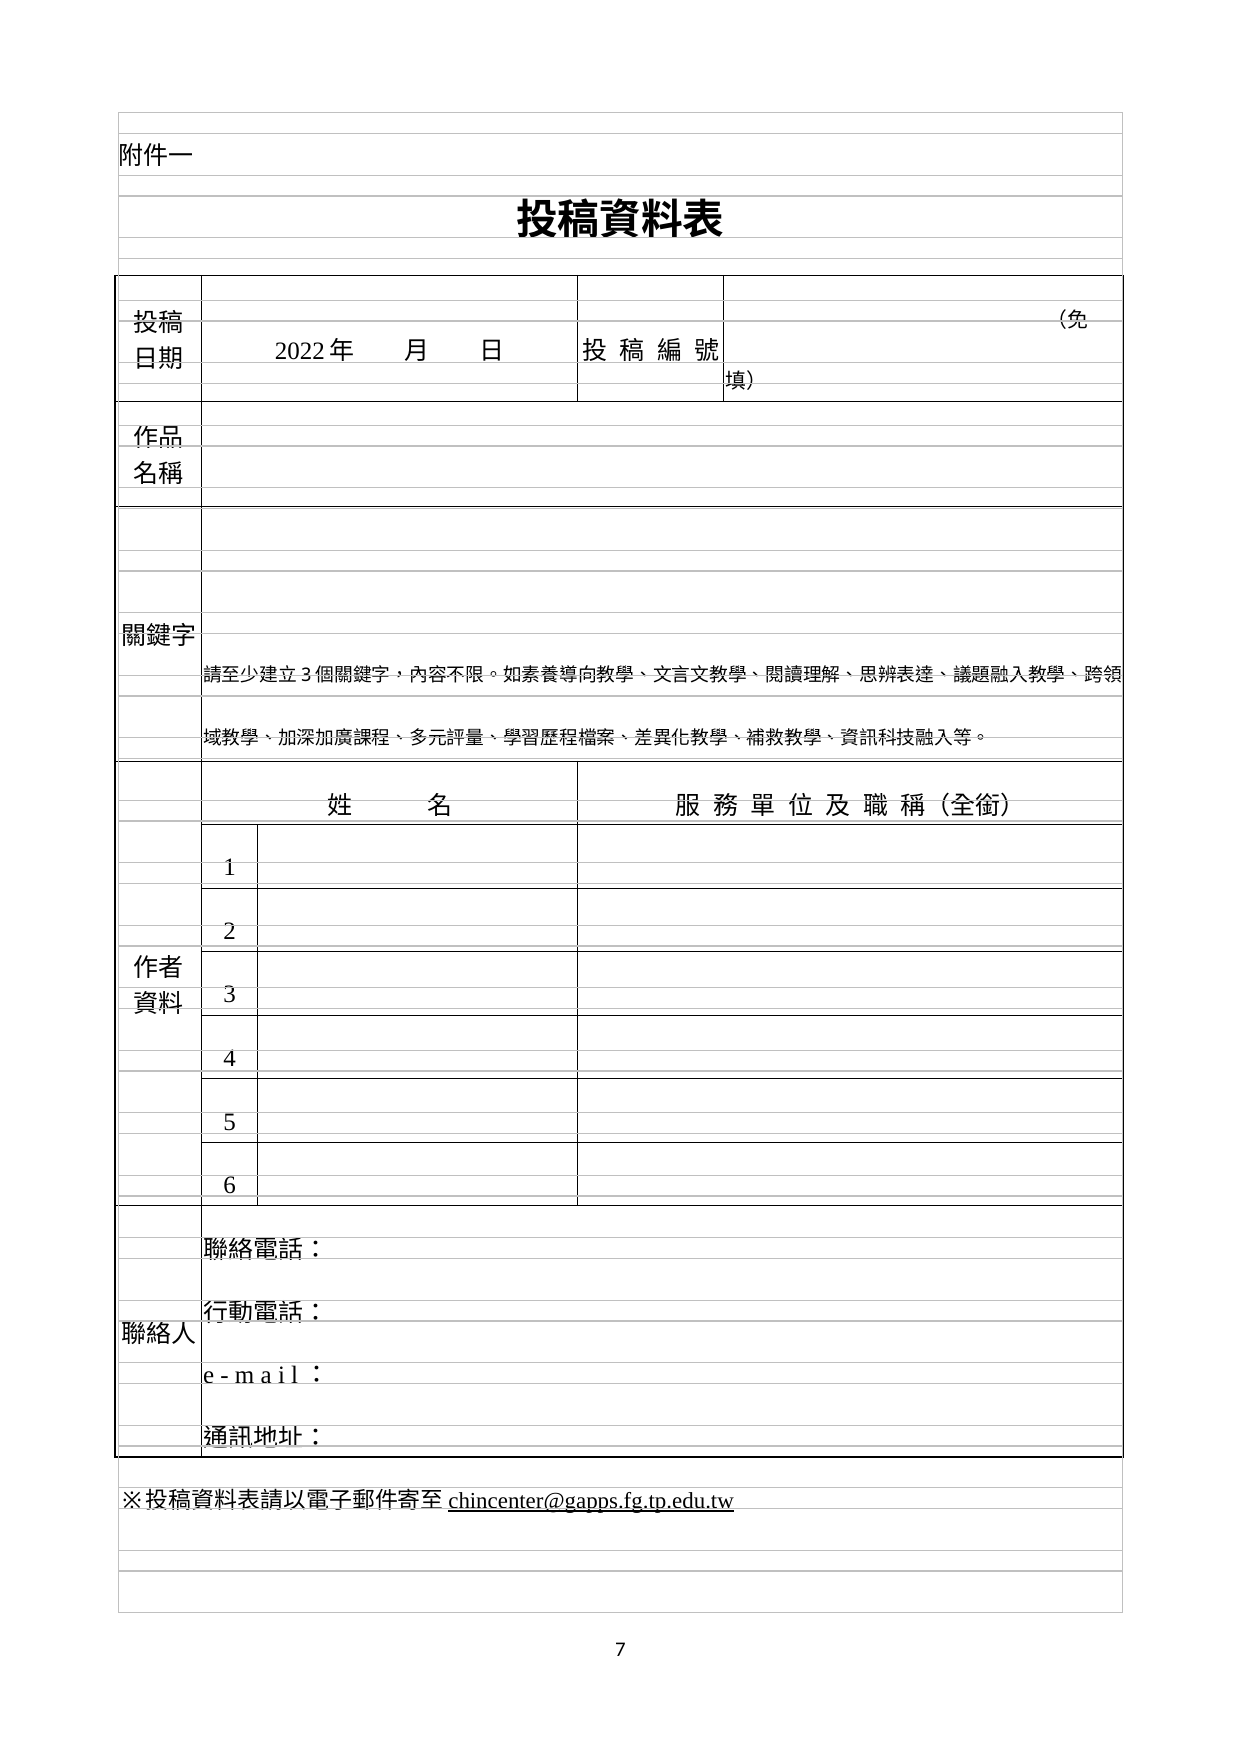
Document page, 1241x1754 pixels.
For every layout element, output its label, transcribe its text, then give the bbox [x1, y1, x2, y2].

table_cell 作品 名稱 [119, 402, 201, 425]
table_cell 作者 資料 [119, 947, 201, 987]
table_cell 姓 名 [202, 762, 577, 800]
table_header 2022年 月 日 [202, 322, 577, 362]
table_cell [119, 1301, 201, 1320]
table_header 投稿 日期 [119, 384, 201, 401]
table_cell 2 [202, 947, 257, 951]
table_cell 作者 資料 [119, 1051, 201, 1070]
table_cell [119, 1447, 201, 1456]
table_cell [258, 1134, 577, 1142]
table_header [202, 276, 577, 300]
text [119, 113, 1122, 133]
table_cell 聯絡電話： 行動電話： e-mail： 通訊地址： [202, 1206, 1122, 1237]
table_cell [258, 952, 577, 987]
table_cell [202, 1072, 257, 1078]
table_cell [202, 1134, 257, 1142]
table_cell 作者 資料 [119, 1134, 201, 1175]
table_cell 關鍵字 [119, 634, 201, 675]
table_cell [119, 1206, 201, 1237]
table_cell [202, 1079, 257, 1112]
table_cell 請至少建立3個關鍵字，內容不限。如素養導向教學、文言文教學、閱讀理解、思辨表達、議題融入教學、跨領域教學、加深加廣課程、多元評量、學習歷程檔案、差異化教學、補救教學、資訊科技融入等。 [202, 509, 1122, 550]
table_cell 請至少建立3個關鍵字，內容不限。如素養導向教學、文言文教學、閱讀理解、思辨表達、議題融入教學、跨領域教學、加深加廣課程、多元評量、學習歷程檔案、差異化教學、補救教學、資訊科技融入等。 [202, 697, 1122, 737]
table_cell [578, 884, 1122, 888]
table_cell 服 務 單 位 及 職 稱（全銜） [578, 801, 1122, 820]
table_cell [119, 1426, 201, 1445]
table_cell [202, 952, 257, 987]
text ※投稿資料表請以電子郵件寄至chincenter@gapps.fg.tp.edu.tw [119, 1458, 1122, 1487]
text 投稿資料表 [119, 197, 1122, 237]
table_cell 聯絡人 [119, 1322, 201, 1362]
table_cell 聯絡電話： 行動電話： e-mail： 通訊地址： [244, 1238, 294, 1258]
table_cell [258, 988, 577, 1008]
table_header [578, 276, 723, 300]
table_cell 聯絡電話： 行動電話： e-mail： 通訊地址： [266, 1426, 294, 1445]
table_cell [258, 1113, 577, 1133]
table_cell [578, 1113, 1122, 1133]
table_cell 聯絡電話： 行動電話： e-mail： 通訊地址： [202, 1301, 234, 1320]
table_cell [578, 947, 1122, 951]
table_cell [578, 926, 1122, 945]
table_cell [578, 1079, 1122, 1112]
table_header [578, 384, 723, 401]
table_cell [258, 947, 577, 951]
table_cell [258, 1176, 577, 1195]
table_cell [258, 1009, 577, 1015]
table_cell [202, 1016, 257, 1050]
table_cell 請至少建立3個關鍵字，內容不限。如素養導向教學、文言文教學、閱讀理解、思辨表達、議題融入教學、跨領域教學、加深加廣課程、多元評量、學習歷程檔案、差異化教學、補救教學、資訊科技融入等。 [202, 676, 1122, 695]
table_cell [258, 825, 577, 862]
table_cell 聯絡電話： 行動電話： e-mail： 通訊地址： [202, 1426, 242, 1445]
table_cell 作品 名稱 [147, 426, 201, 445]
table_cell [578, 988, 1122, 1008]
table_cell 作者 資料 [119, 801, 201, 820]
table_cell 請至少建立3個關鍵字，內容不限。如素養導向教學、文言文教學、閱讀理解、思辨表達、議題融入教學、跨領域教學、加深加廣課程、多元評量、學習歷程檔案、差異化教學、補救教學、資訊科技融入等。 [202, 551, 1122, 570]
table_header （免填） [724, 322, 1122, 362]
table_cell [578, 1143, 1122, 1175]
table_cell [258, 1016, 577, 1050]
table_cell 作品 名稱 [119, 488, 201, 506]
table_cell [258, 1051, 577, 1070]
table_cell [578, 863, 1122, 883]
table_cell [119, 1363, 201, 1383]
table_cell 1 [202, 825, 257, 862]
table_cell [258, 926, 577, 945]
table_cell 2 [202, 889, 257, 925]
table_cell 聯絡電話： 行動電話： e-mail： 通訊地址： [296, 1238, 1122, 1258]
table_header （免填） [724, 276, 1122, 300]
table_cell 作者 資料 [119, 863, 201, 883]
table_cell [202, 488, 1122, 506]
table_header [578, 363, 723, 383]
table_header 投稿 日期 [119, 276, 201, 300]
table_cell 姓 名 [437, 807, 447, 813]
table_cell [258, 889, 577, 925]
table_cell 關鍵字 [119, 572, 201, 612]
table_cell 聯絡電話： 行動電話： e-mail： 通訊地址： [202, 1363, 1122, 1383]
table_cell 關鍵字 [119, 613, 201, 633]
text [119, 176, 1122, 195]
table_header （免填） [724, 363, 1122, 383]
table_header [202, 384, 577, 401]
table_cell 請至少建立3個關鍵字，內容不限。如素養導向教學、文言文教學、閱讀理解、思辨表達、議題融入教學、跨領域教學、加深加廣課程、多元評量、學習歷程檔案、差異化教學、補救教學、資訊科技融入等。 [202, 572, 1122, 612]
table_cell [258, 1143, 577, 1175]
table_cell 服 務 單 位 及 職 稱（全銜） [578, 762, 1122, 800]
table_cell [202, 1197, 257, 1205]
table_cell [202, 1143, 257, 1175]
table_cell 請至少建立3個關鍵字，內容不限。如素養導向教學、文言文教學、閱讀理解、思辨表達、議題融入教學、跨領域教學、加深加廣課程、多元評量、學習歷程檔案、差異化教學、補救教學、資訊科技融入等。 [202, 613, 1122, 633]
table_cell 5 [202, 1113, 257, 1133]
table_cell 聯絡電話： 行動電話： e-mail： 通訊地址： [202, 1259, 1122, 1300]
table_cell [202, 1009, 257, 1015]
table_cell [578, 889, 1122, 925]
table_cell 作品 名稱 [119, 447, 201, 487]
table_cell [258, 1079, 577, 1112]
table_cell 聯絡電話： 行動電話： e-mail： 通訊地址： [202, 1322, 1122, 1362]
table_cell 請至少建立3個關鍵字，內容不限。如素養導向教學、文言文教學、閱讀理解、思辨表達、議題融入教學、跨領域教學、加深加廣課程、多元評量、學習歷程檔案、差異化教學、補救教學、資訊科技融入等。 [202, 634, 1122, 675]
table_cell [258, 1072, 577, 1078]
table_cell [202, 426, 1122, 445]
table_cell [258, 1197, 577, 1205]
table_cell 作者 資料 [119, 988, 201, 1008]
table_header [202, 301, 577, 320]
table_cell 作者 資料 [119, 1197, 201, 1205]
text ※投稿資料表請以電子郵件寄至chincenter@gapps.fg.tp.edu.tw [119, 1509, 1122, 1520]
table_cell [578, 825, 1122, 862]
table_header [202, 363, 577, 383]
table_cell 關鍵字 [119, 676, 201, 695]
table_cell [578, 952, 1122, 987]
table_header （免填） [724, 301, 1122, 320]
text ※投稿資料表請以電子郵件寄至chincenter@gapps.fg.tp.edu.tw [119, 1488, 1122, 1508]
table_cell 作者 資料 [119, 926, 201, 945]
table_cell [578, 1176, 1122, 1195]
table_cell 作者 資料 [119, 1176, 201, 1195]
table_cell 聯絡電話： 行動電話： e-mail： 通訊地址： [202, 1447, 1122, 1456]
table_header 投 稿 編 號 [578, 322, 723, 362]
table_cell [119, 1259, 201, 1300]
table_cell 聯絡電話： 行動電話： e-mail： 通訊地址： [202, 1384, 1122, 1425]
table_cell [119, 1384, 201, 1425]
table_cell [578, 1134, 1122, 1142]
table_cell [119, 1238, 201, 1258]
table_cell 1 [202, 884, 257, 888]
table_header （免填） [724, 384, 1122, 401]
text 附件一 [119, 134, 1122, 175]
table_header 投稿 日期 [119, 363, 201, 383]
table_cell 作者 資料 [119, 1009, 201, 1050]
table_cell [258, 863, 577, 883]
table_cell [578, 1197, 1122, 1205]
table_cell 關鍵字 [119, 509, 201, 550]
table_cell [578, 1009, 1122, 1015]
table_cell [202, 402, 1122, 425]
table_header 投稿 日期 [119, 301, 201, 320]
table_cell 聯絡電話： 行動電話： e-mail： 通訊地址： [246, 1301, 294, 1320]
table_cell 聯絡電話： 行動電話： e-mail： 通訊地址： [296, 1426, 1122, 1445]
table_cell 作者 資料 [119, 1072, 201, 1112]
table_cell 6 [202, 1176, 257, 1195]
table_cell 關鍵字 [119, 697, 201, 737]
table_header [578, 301, 723, 320]
table_cell [578, 1051, 1122, 1070]
table_cell 聯絡電話： 行動電話： e-mail： 通訊地址： [296, 1301, 1122, 1320]
table_cell [578, 1016, 1122, 1050]
table_cell 作品 名稱 [139, 426, 147, 445]
table_cell [202, 447, 1122, 487]
table_cell [578, 1072, 1122, 1078]
table_cell 2 [202, 926, 257, 945]
table_cell 作者 資料 [119, 762, 201, 800]
table_cell 關鍵字 [119, 738, 201, 758]
table_header 投稿 日期 [119, 322, 201, 362]
table_cell 作者 資料 [119, 822, 201, 862]
table_cell 1 [202, 863, 257, 883]
table_cell 作者 資料 [119, 1113, 201, 1133]
table_cell [258, 884, 577, 888]
table_cell 姓 名 [202, 801, 577, 820]
table_cell 作者 資料 [119, 884, 201, 925]
table_cell 請至少建立3個關鍵字，內容不限。如素養導向教學、文言文教學、閱讀理解、思辨表達、議題融入教學、跨領域教學、加深加廣課程、多元評量、學習歷程檔案、差異化教學、補救教學、資訊科技融入等。 [202, 738, 1122, 758]
table_cell 作品 名稱 [119, 426, 140, 445]
table_cell 3 [202, 988, 257, 1008]
table_cell 4 [202, 1051, 257, 1070]
table_cell 關鍵字 [119, 551, 201, 570]
